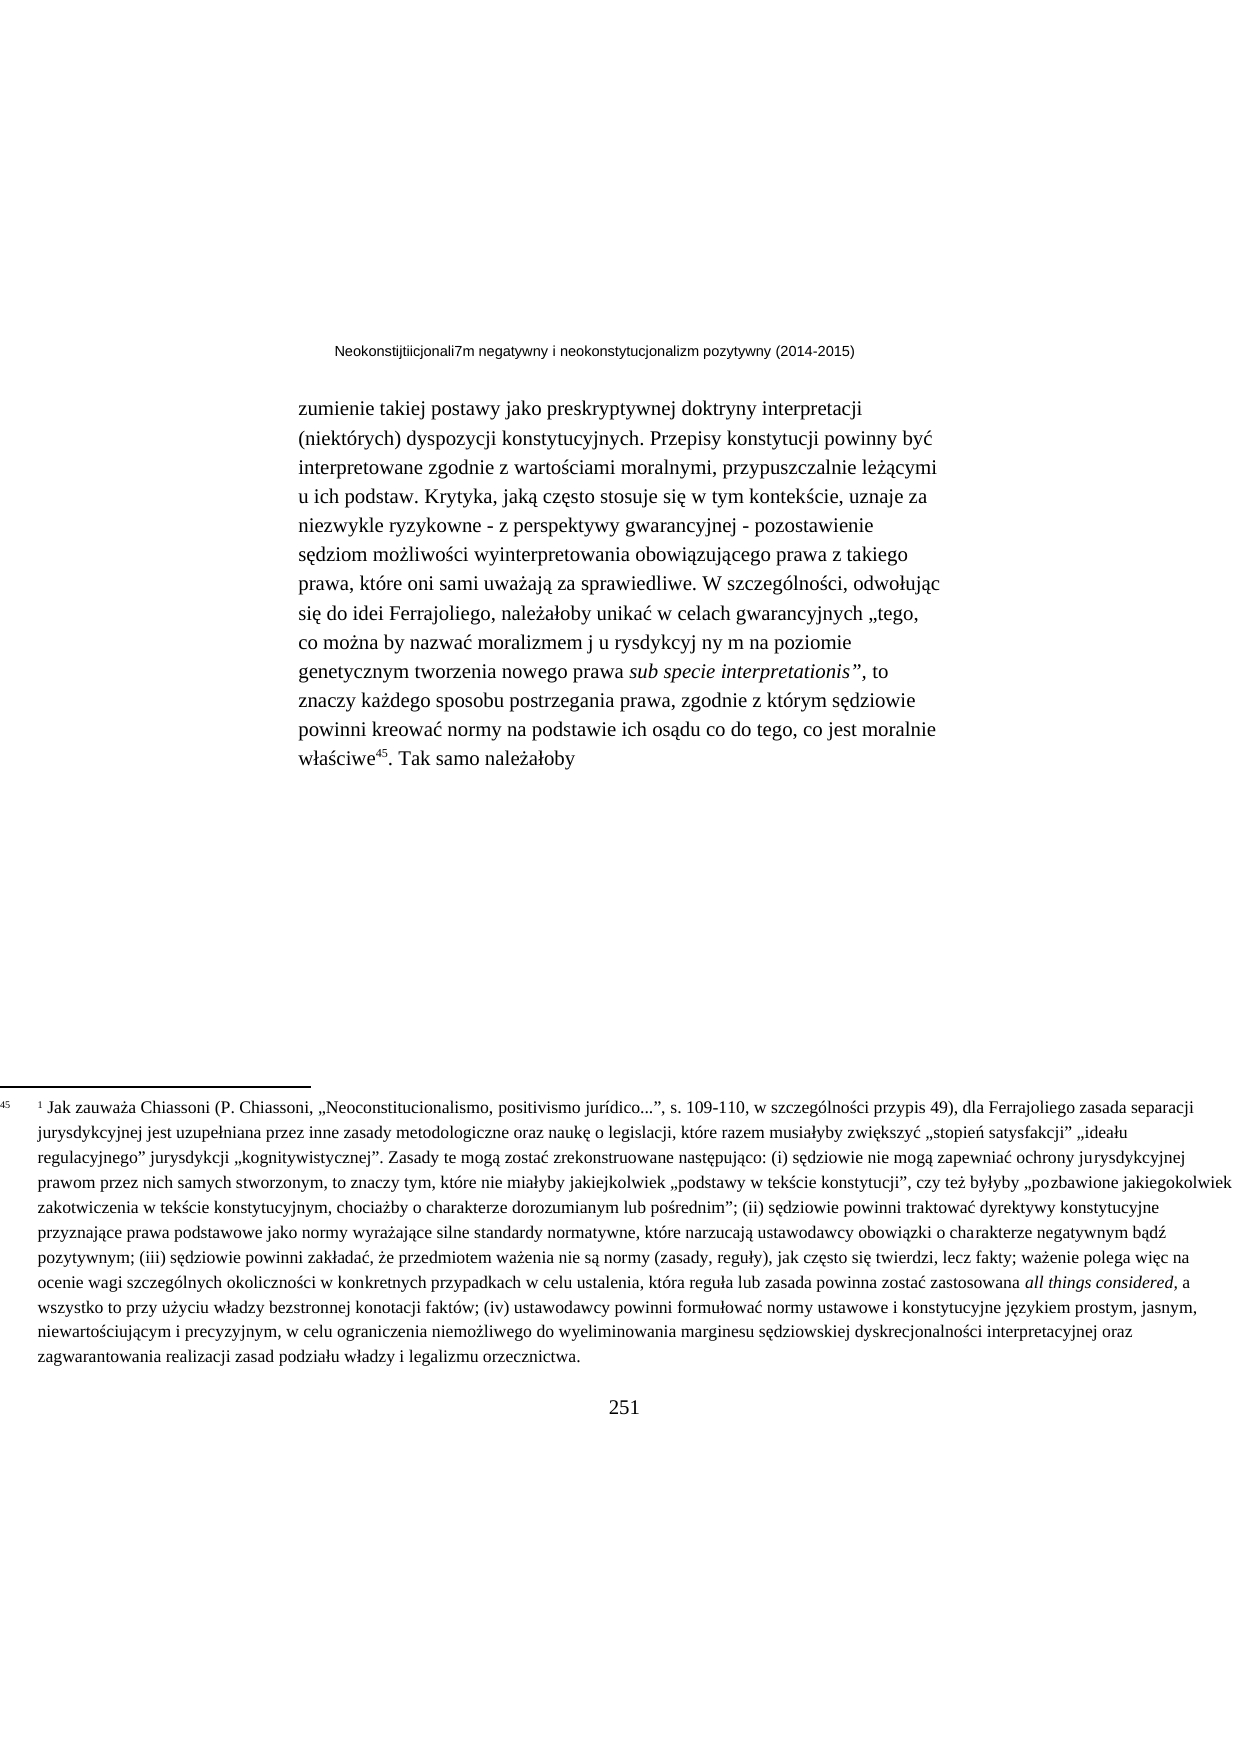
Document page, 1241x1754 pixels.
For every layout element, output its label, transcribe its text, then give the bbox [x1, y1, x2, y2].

text 1 Jak zauważa Chiassoni (P. Chiassoni, „Neoconstitucionalismo, positivismo jurídico...”, s. 109-110, w szczególności przypis 49), dla Ferrajoliego zasada separacji jurysdykcyjnej jest uzupełniana przez inne zasady metodologiczne oraz naukę o legislacji, które razem musiałyby zwiększyć „stopień satysfakcji” „ideału regulacyjnego” jurysdykcji „kognitywistycznej”. Zasady te mogą zostać zrekonstruowane następująco: (i) sędziowie nie mogą zapewniać ochrony ju­rysdykcyjnej prawom przez nich samych stworzonym, to znaczy tym, które nie miałyby jakiejkolwiek „podstawy w tekście konstytucji”, czy też byłyby „po­zbawione jakiegokolwiek zakotwiczenia w tekście konstytucyjnym, chociażby o charakterze dorozumianym lub pośrednim”; (ii) sędziowie powinni traktować dyrektywy konstytucyjne przyznające prawa podstawowe jako normy wyrażające silne standardy normatywne, które narzucają ustawodawcy obowiązki o cha­rakterze negatywnym bądź pozytywnym; (iii) sędziowie powinni zakładać, że przedmiotem ważenia nie są normy (zasady, reguły), jak często się twierdzi, lecz fakty; ważenie polega więc na ocenie wagi szczególnych okoliczności w kon­kretnych przypadkach w celu ustalenia, która reguła lub zasada powinna zostać zastosowana all things considered, a wszystko to przy użyciu władzy bezstron­nej konotacji faktów; (iv) ustawodawcy powinni formułować normy ustawowe i konstytucyjne językiem prostym, jasnym, niewartościującym i precyzyjnym, w celu ograniczenia niemożliwego do wyeliminowania marginesu sędziowskiej dyskrecjonalności interpretacyjnej oraz zagwarantowania realizacji zasad podziału władzy i legalizmu orzecznictwa. [0, 1093, 1241, 1367]
text zumienie takiej postawy jako preskryptywnej doktryny interpretacji (niektórych) dyspozycji konstytucyjnych. Przepisy konstytucji powinny być interpretowane zgodnie z wartościami moralnymi, przypuszczalnie leżącymi u ich podstaw. Krytyka, jaką często stosuje się w tym kontek­ście, uznaje za niezwykle ryzykowne - z perspektywy gwarancyjnej - pozostawienie sędziom możliwości wyinterpretowania obowiązują­cego prawa z takiego prawa, które oni sami uważają za sprawiedliwe. W szczególności, odwołując się do idei Ferrajoliego, należałoby unikać w celach gwarancyjnych „tego, co można by nazwać moralizmem j u rysdykcyj ny m na poziomie genetycznym tworzenia nowego prawa sub specie interpretationis”, to znaczy każdego sposobu postrzegania pra­wa, zgodnie z którym sędziowie powinni kreować normy na podstawie ich osądu co do tego, co jest moralnie właściwe. Tak samo należałoby [298, 391, 943, 770]
